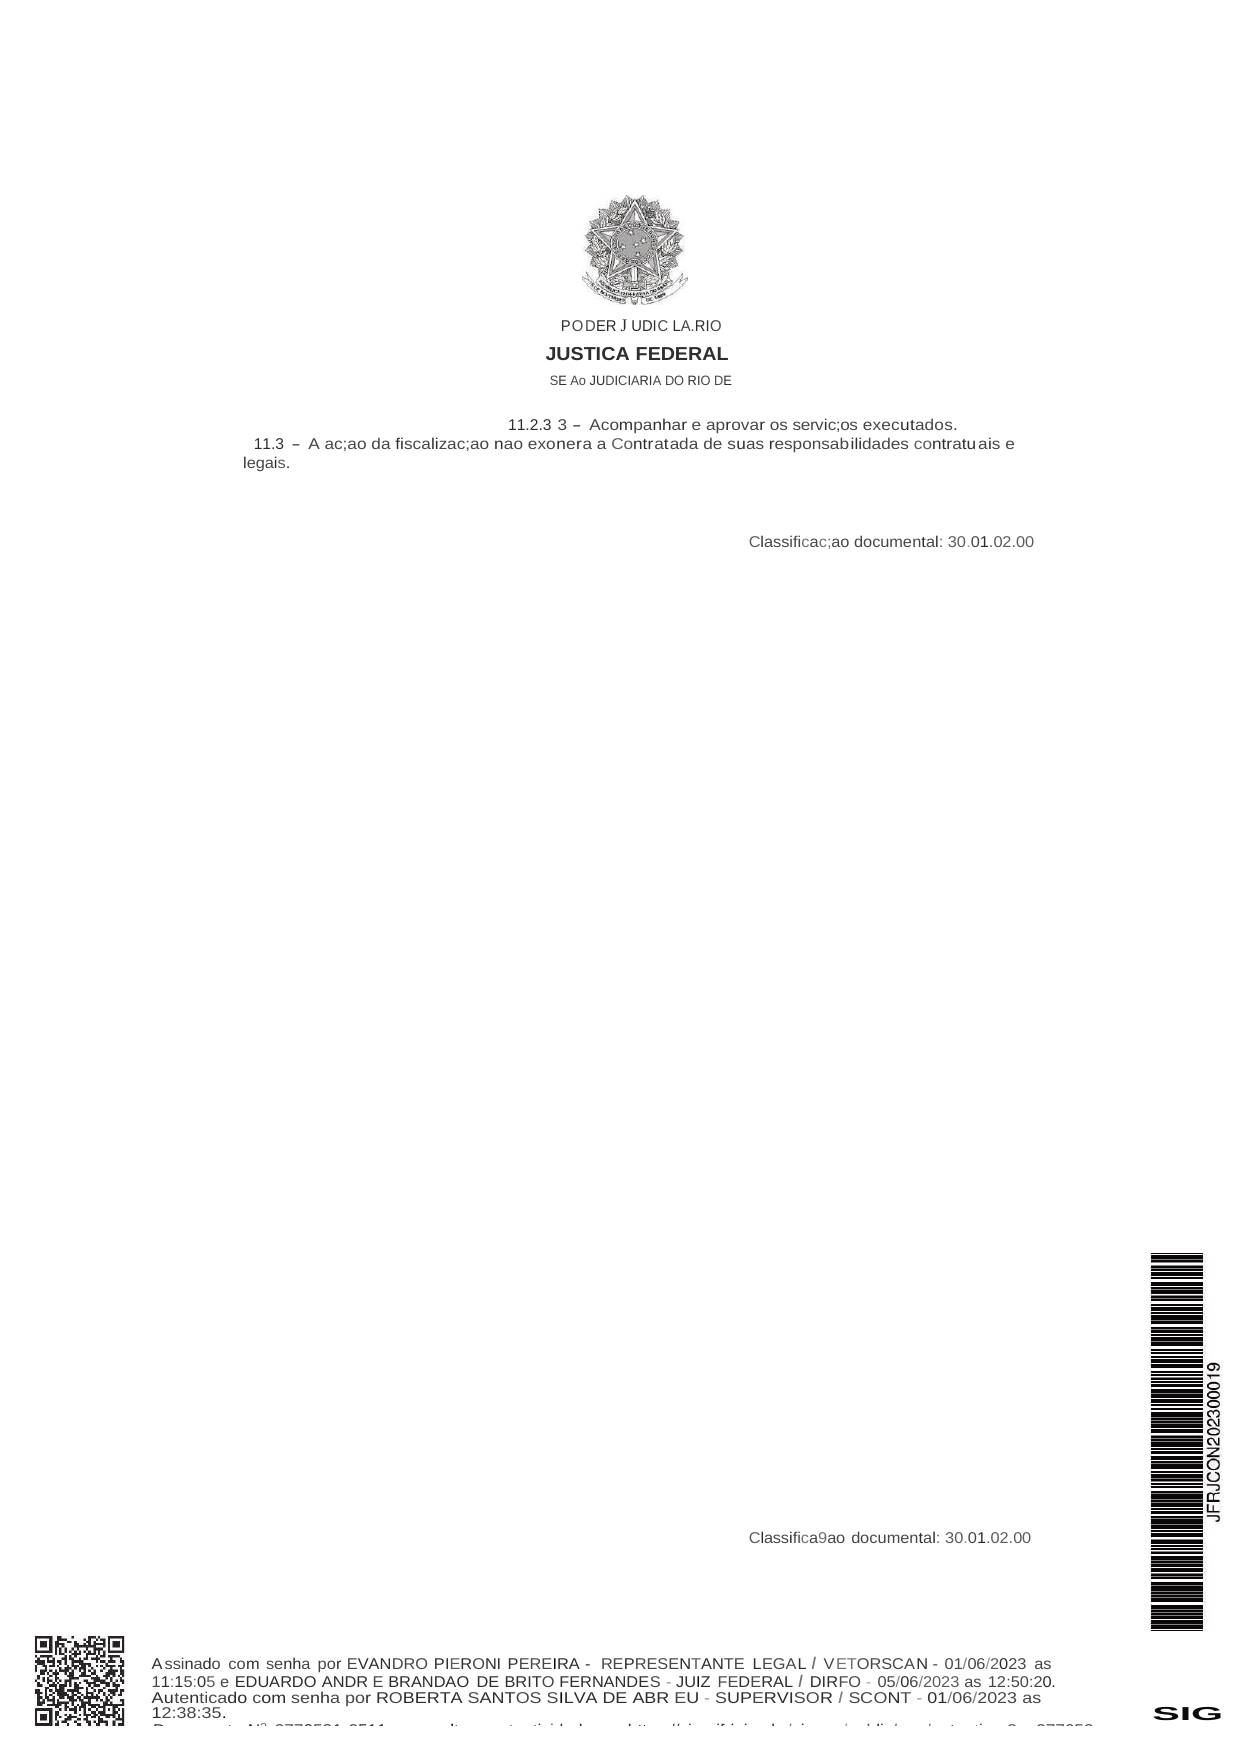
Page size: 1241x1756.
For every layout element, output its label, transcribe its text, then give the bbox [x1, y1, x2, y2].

text Classificac;ao documental: 30.01.02.00 [748, 532, 1238, 550]
text legais. [243, 454, 1238, 472]
list 3 - Acompanhar e aprovar os servic;os executados. [508, 417, 1238, 433]
list - A ac;ao da fiscalizac;ao nao exonera a Contratada de suas responsabilidades contratuais e [205, 435, 1238, 453]
